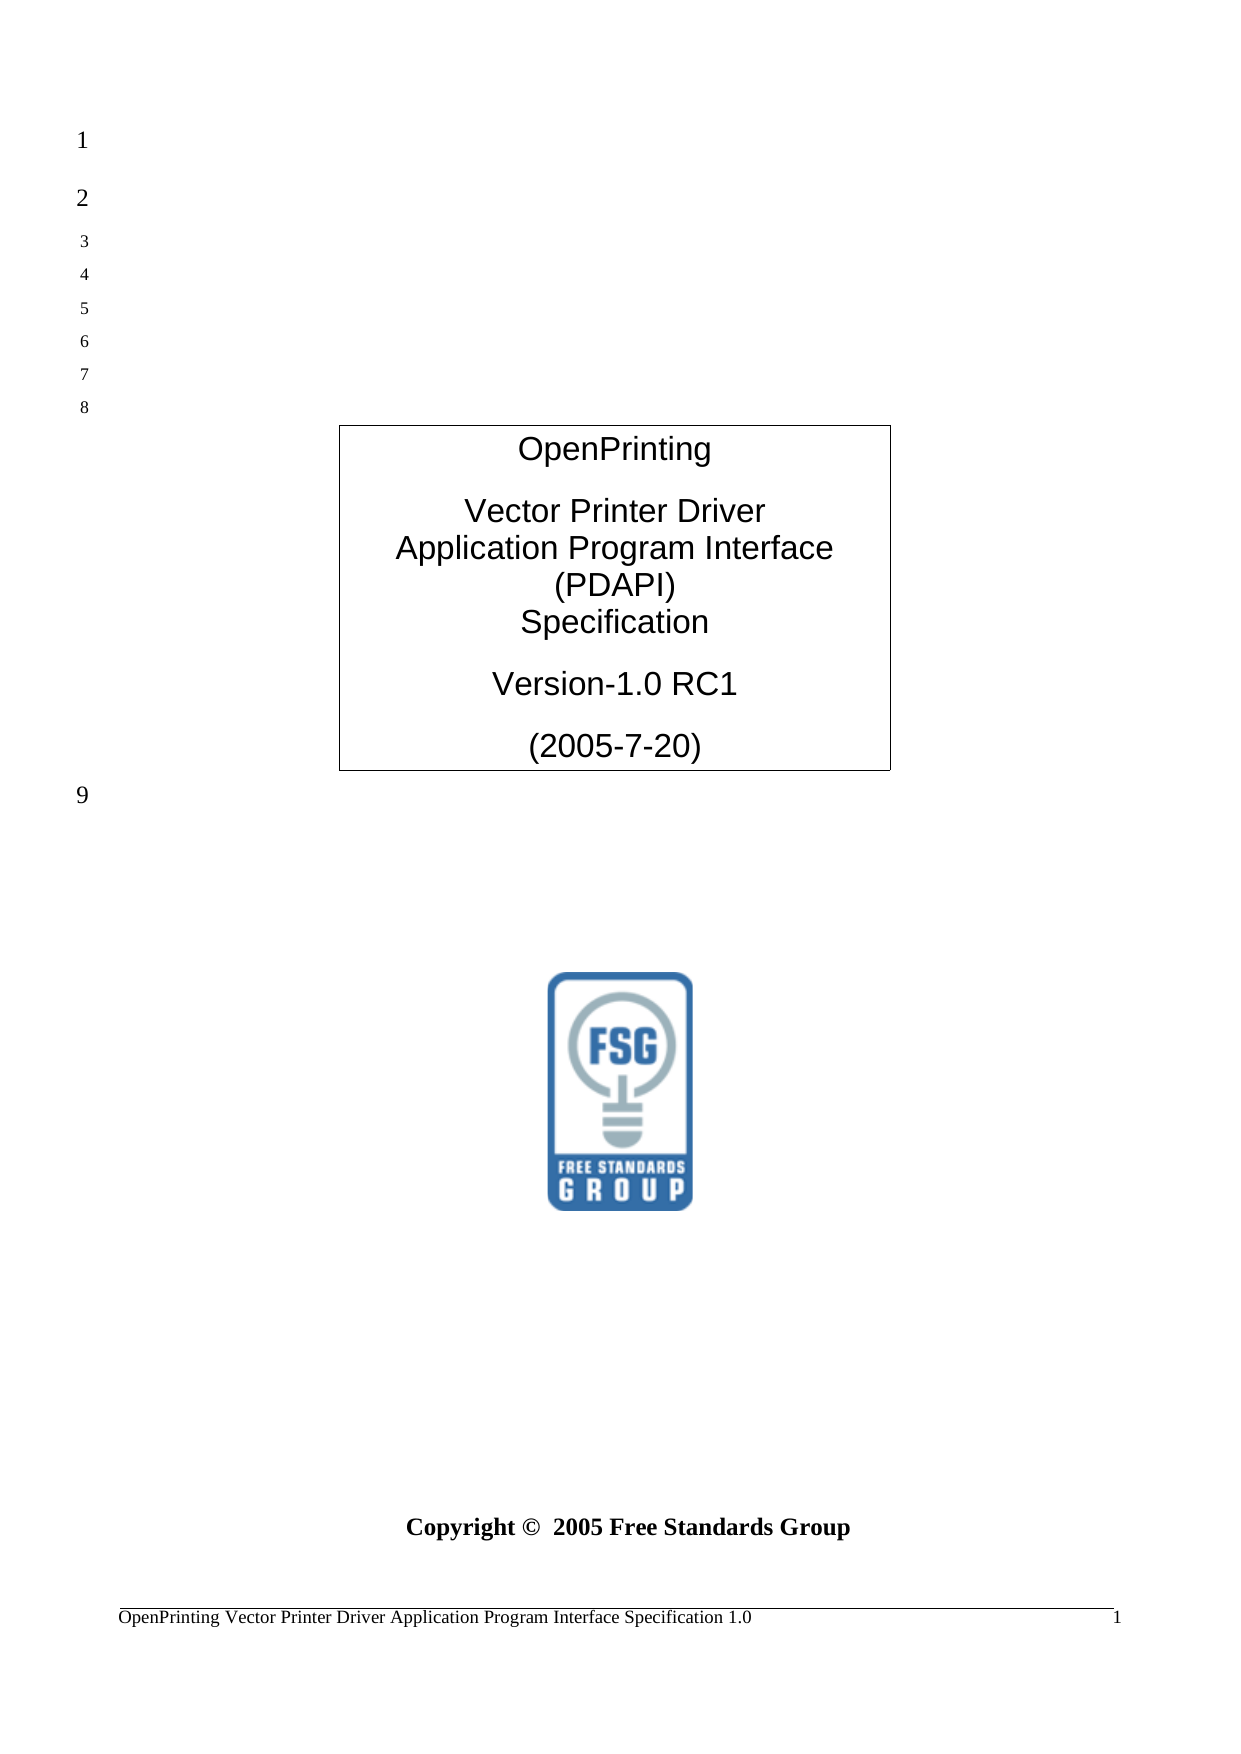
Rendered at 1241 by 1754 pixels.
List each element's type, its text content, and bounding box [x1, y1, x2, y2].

table_header OpenPrinting Vector Printer Driver Application Program Interface (PDAPI) Specification Version-1.0 RC1 (2005-7-20) [340, 426, 890, 770]
